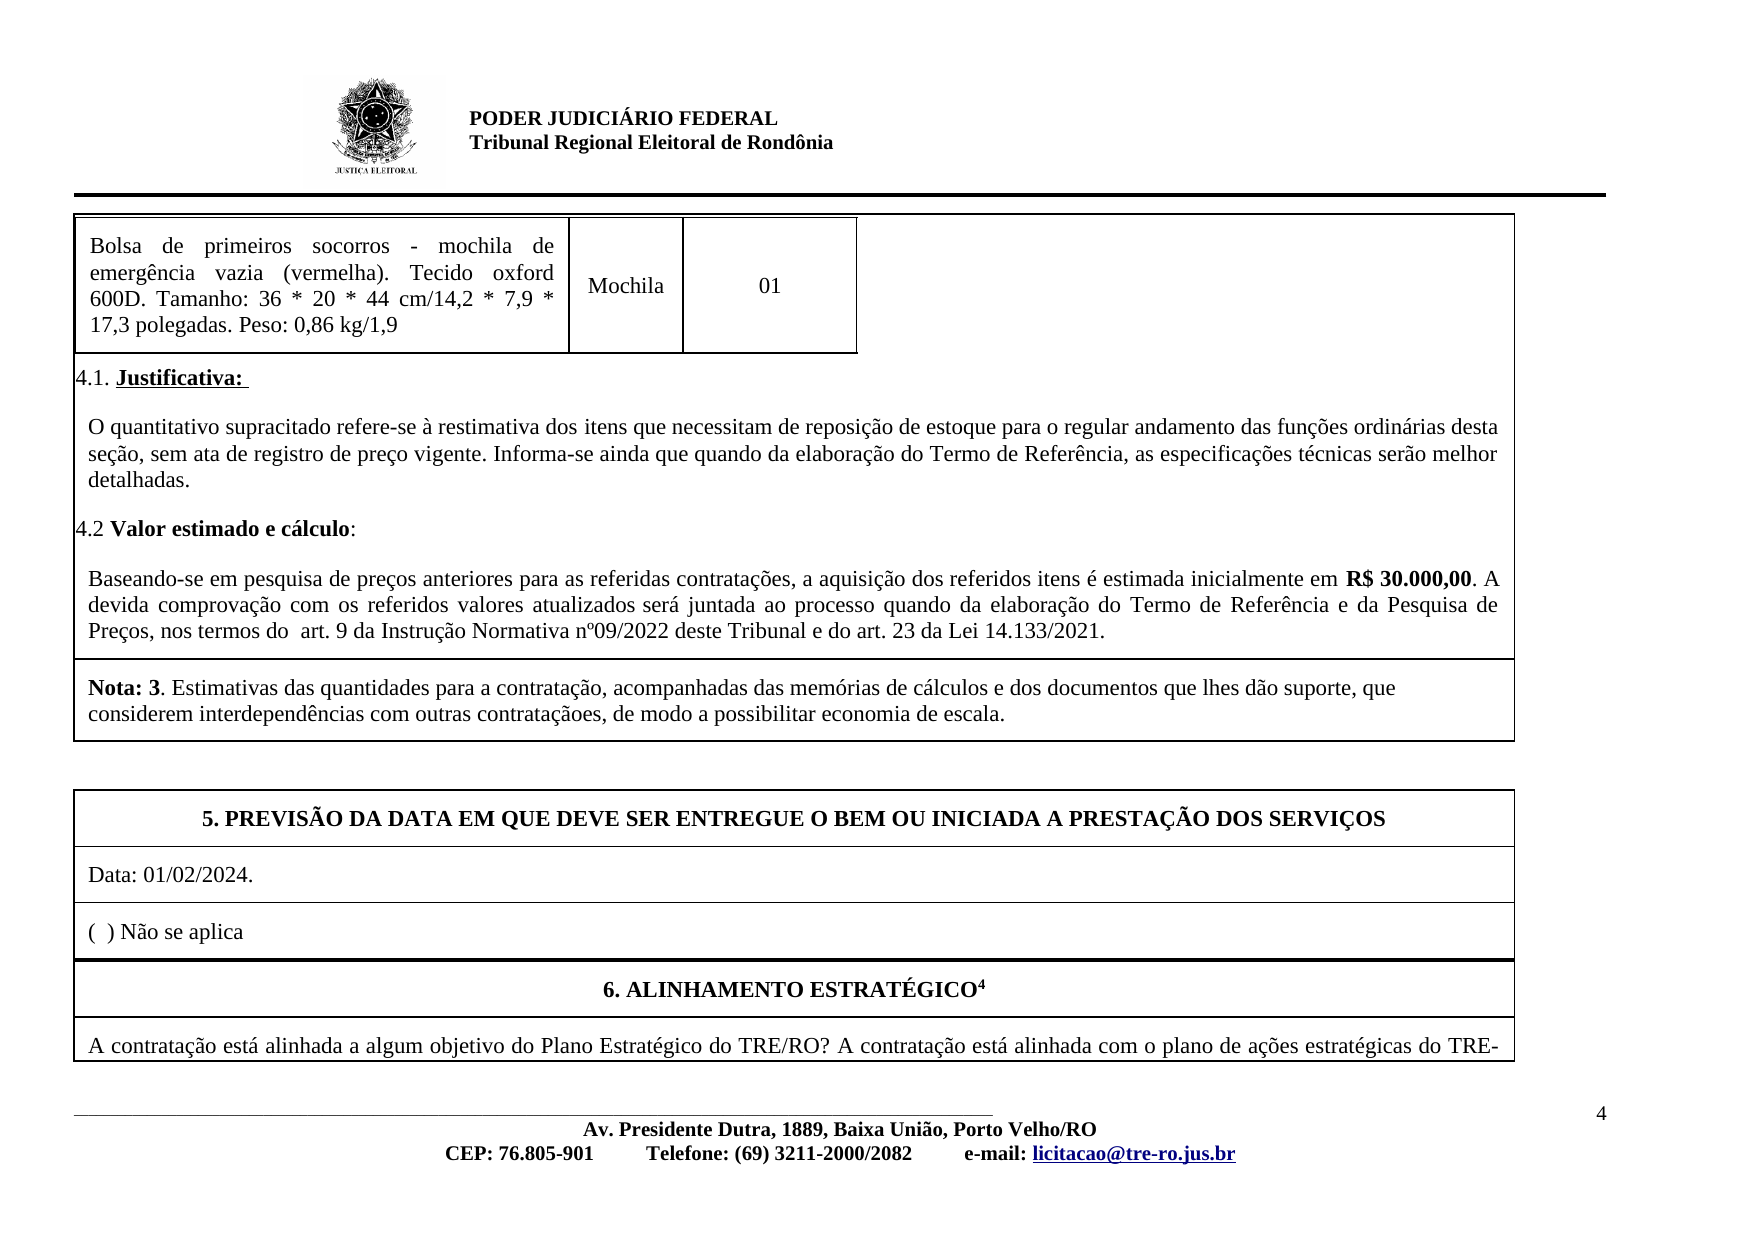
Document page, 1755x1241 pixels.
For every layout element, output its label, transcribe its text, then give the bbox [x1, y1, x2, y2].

table_header 6. ALINHAMENTO ESTRATÉGICO4 [75, 962, 1514, 1016]
table_cell Bolsa de primeiros socorros - mochila de emergência vazia (vermelha). Tecido oxford 600D. Tamanho: 36 * 20 * 44 cm/14,2 * 7,9 * 17,3 polegadas. Peso: 0,86 kg/1,9 [76, 218, 568, 352]
table_cell 01 [684, 218, 856, 352]
table_cell A contratação está alinhada a algum objetivo do Plano Estratégico do TRE/RO? A contratação está alinhada com o plano de ações estratégicas do TRE- [75, 1018, 1514, 1060]
table_header 5. PREVISÃO DA DATA EM QUE DEVE SER ENTREGUE O BEM OU INICIADA A PRESTAÇÃO DOS SERVIÇOS [75, 791, 1514, 846]
table_cell 4.1. Justificativa: O quantitativo supracitado refere-se à restimativa dos itens que necessitam de reposição de estoque para o regular andamento das funções ordinárias desta seção, sem ata de registro de preço vigente. Informa-se ainda que quando da elaboração do Termo de Referência, as especificações técnicas serão melhor detalhadas. 4.2 Valor estimado e cálculo: Baseando-se em pesquisa de preços anteriores para as referidas contratações, a aquisição dos referidos itens é estimada inicialmente em R$ 30.000,00. A devida comprovação com os referidos valores atualizados será juntada ao processo quando da elaboração do Termo de Referência e da Pesquisa de Preços, nos termos do art. 9 da Instrução Normativa nº09/2022 deste Tribunal e do art. 23 da Lei 14.133/2021. [75, 215, 1514, 658]
table_cell ( ) Não se aplica [75, 903, 1514, 958]
table_cell Mochila [570, 218, 682, 352]
table_cell Data: 01/02/2024. [75, 847, 1514, 902]
table_cell Nota: 3. Estimativas das quantidades para a contratação, acompanhadas das memórias de cálculos e dos documentos que lhes dão suporte, que considerem interdependências com outras contrataçãoes, de modo a possibilitar economia de escala. [75, 660, 1514, 740]
